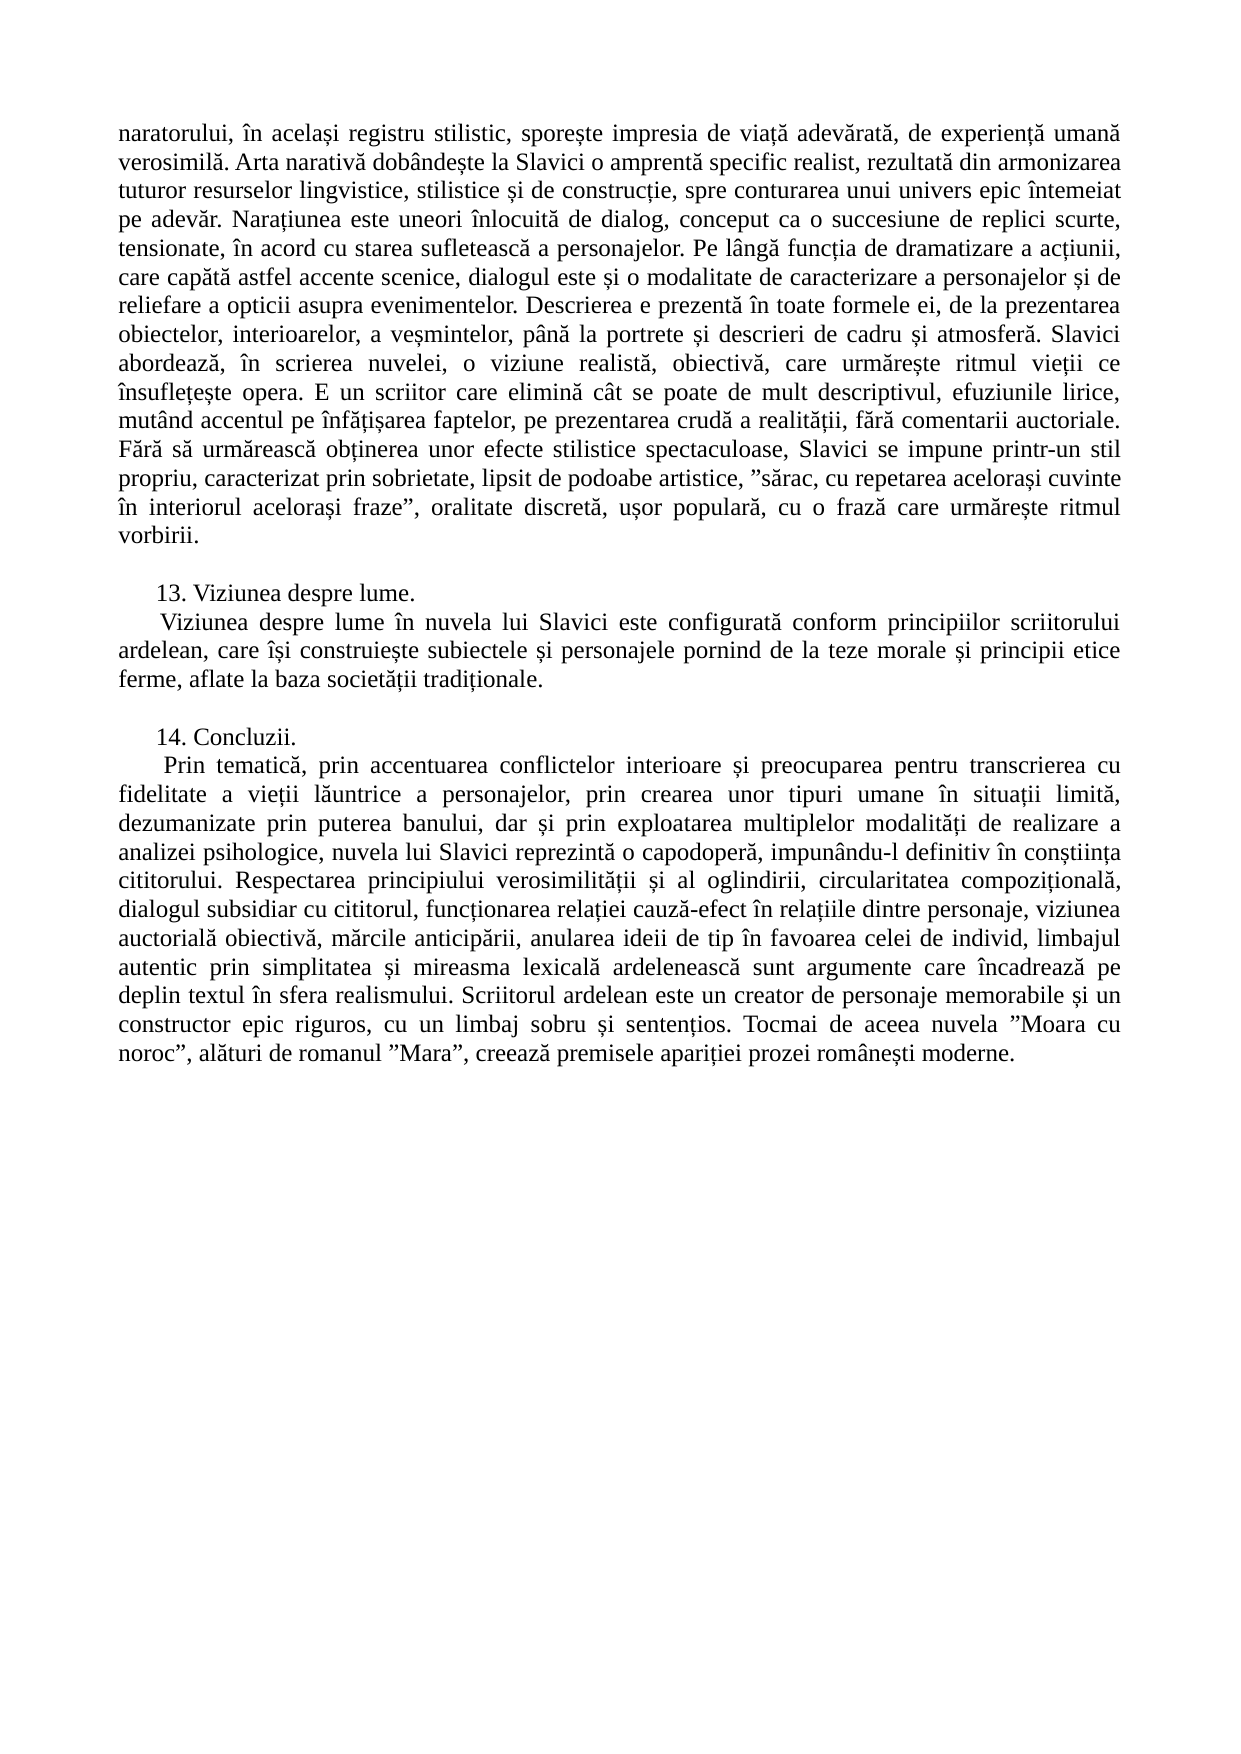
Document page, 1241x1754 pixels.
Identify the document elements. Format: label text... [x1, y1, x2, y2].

text Prin tematică, prin accentuarea conflictelor interioare și preocuparea pentru transcrierea cu fidelitate a vieții lăuntrice a personajelor, prin crearea unor tipuri umane în situații limită, dezumanizate prin puterea banului, dar și prin exploatarea multiplelor modalități de realizare a analizei psihologice, nuvela lui Slavici reprezintă o capodoperă, impunându-l definitiv în conștiința cititorului. Respectarea principiului verosimilității și al oglindirii, circularitatea compozițională, dialogul subsidiar cu cititorul, funcționarea relației cauză-efect în relațiile dintre personaje, viziunea auctorială obiectivă, mărcile anticipării, anularea ideii de tip în favoarea celei de individ, limbajul autentic prin simplitatea și mireasma lexicală ardelenească sunt argumente care încadrează pe deplin textul în sfera realismului. Scriitorul ardelean este un creator de personaje memorabile și un constructor epic riguros, cu un limbaj sobru și sentențios. Tocmai de aceea nuvela ”Moara cu noroc”, alături de romanul ”Mara”, creează premisele apariției prozei românești moderne. [118, 751, 1122, 1067]
text 14. Concluzii. [118, 722, 1122, 751]
text Viziunea despre lume în nuvela lui Slavici este configurată conform principiilor scriitorului ardelean, care își construiește subiectele și personajele pornind de la teze morale și principii etice ferme, aflate la baza societății tradiționale. [118, 607, 1122, 693]
text naratorului, în același registru stilistic, sporește impresia de viață adevărată, de experiență umană verosimilă. Arta narativă dobândește la Slavici o amprentă specific realist, rezultată din armonizarea tuturor resurselor lingvistice, stilistice și de construcție, spre conturarea unui univers epic întemeiat pe adevăr. Narațiunea este uneori înlocuită de dialog, conceput ca o succesiune de replici scurte, tensionate, în acord cu starea sufletească a personajelor. Pe lângă funcția de dramatizare a acțiunii, care capătă astfel accente scenice, dialogul este și o modalitate de caracterizare a personajelor și de reliefare a opticii asupra evenimentelor. Descrierea e prezentă în toate formele ei, de la prezentarea obiectelor, interioarelor, a veșmintelor, până la portrete și descrieri de cadru și atmosferă. Slavici abordează, în scrierea nuvelei, o viziune realistă, obiectivă, care urmărește ritmul vieții ce însuflețește opera. E un scriitor care elimină cât se poate de mult descriptivul, efuziunile lirice, mutând accentul pe înfățișarea faptelor, pe prezentarea crudă a realității, fără comentarii auctoriale. Fără să urmărească obținerea unor efecte stilistice spectaculoase, Slavici se impune printr-un stil propriu, caracterizat prin sobrietate, lipsit de podoabe artistice, ”sărac, cu repetarea acelorași cuvinte în interiorul acelorași fraze”, oralitate discretă, ușor populară, cu o frază care urmărește ritmul vorbirii. [118, 118, 1122, 549]
text 13. Viziunea despre lume. [118, 578, 1122, 607]
